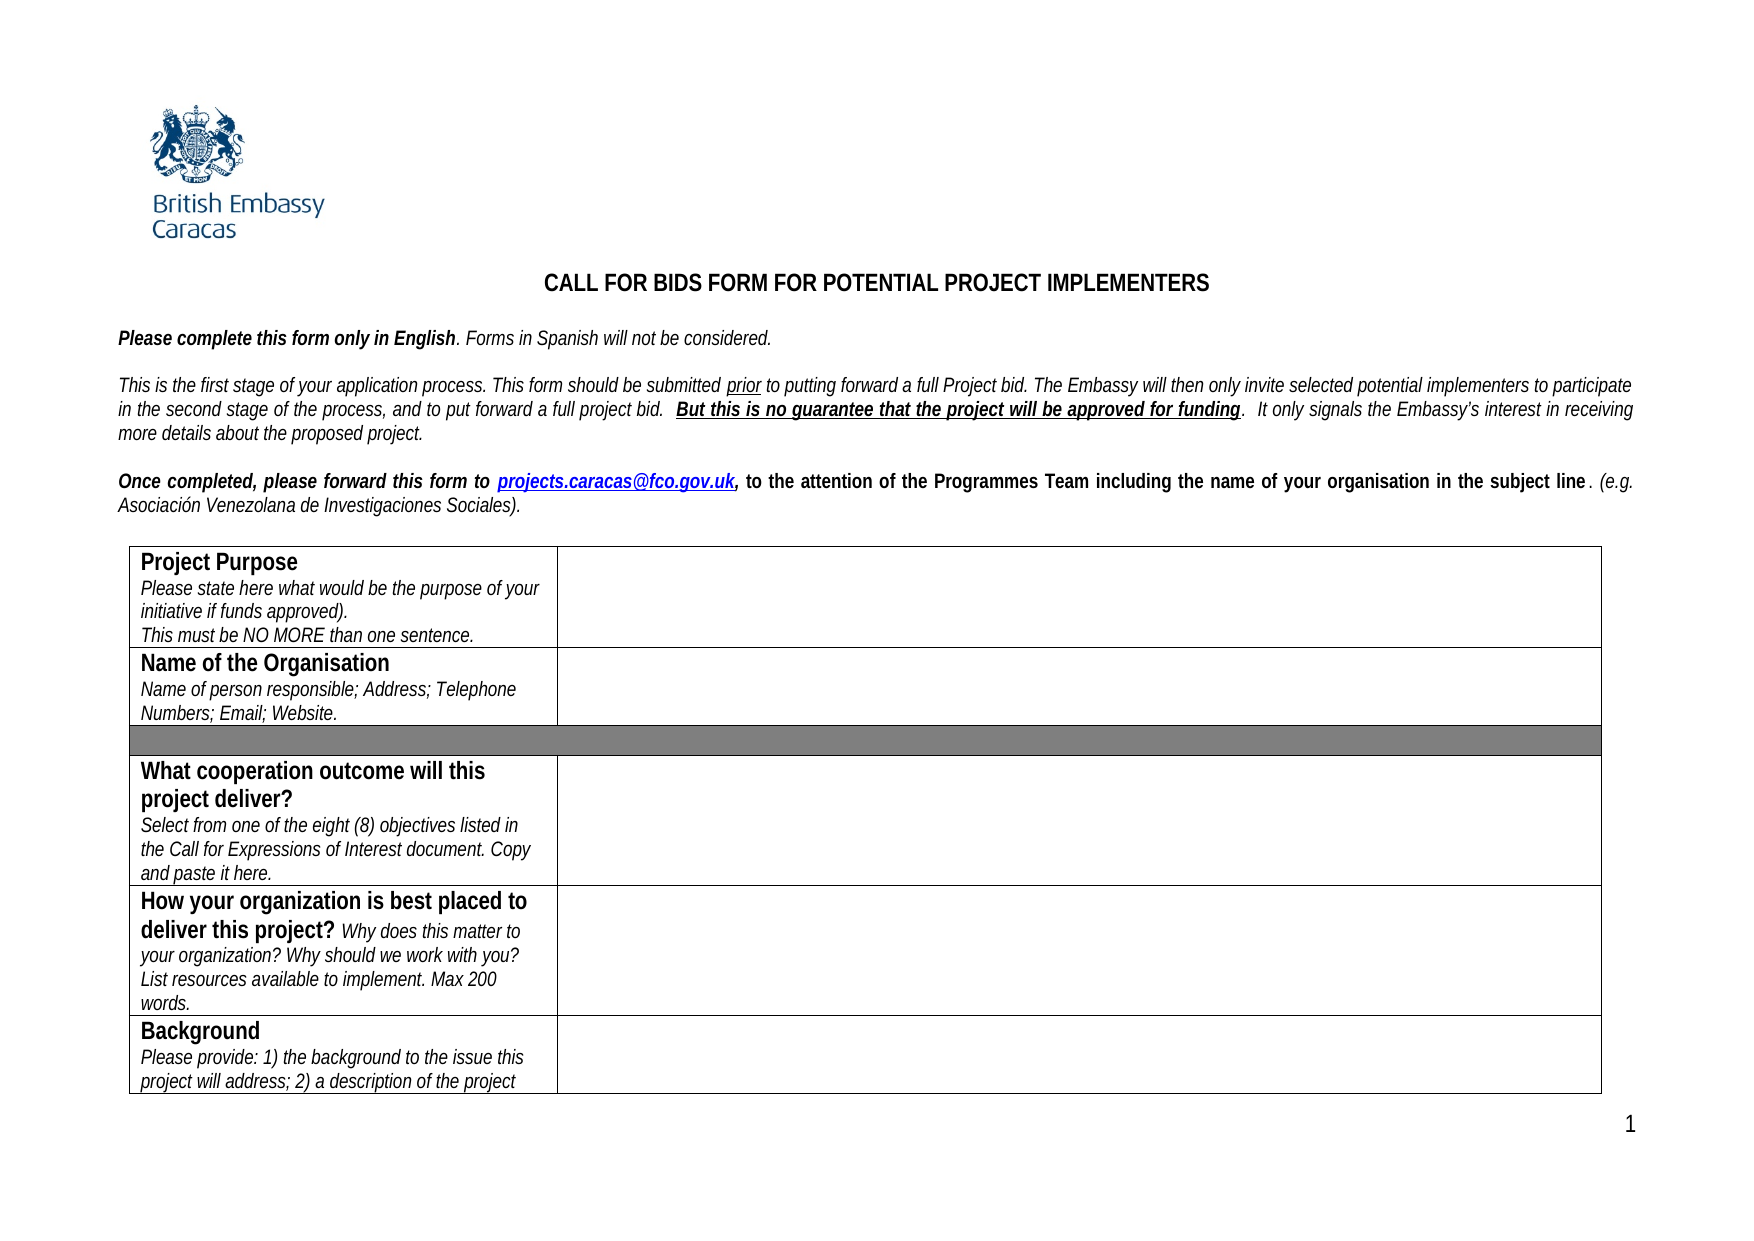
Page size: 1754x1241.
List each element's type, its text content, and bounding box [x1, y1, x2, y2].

table_cell Name of the Organisation Name of person responsible; Address; Telephone Numbers; Email; Website. [130, 648, 557, 725]
text CALL FOR BIDS FORM FOR POTENTIAL PROJECT IMPLEMENTERS [118, 268, 1636, 297]
table_cell [1602, 755, 1606, 885]
table_cell [1602, 885, 1606, 1015]
table_cell [130, 726, 1601, 755]
text Please complete this form only in English. Forms in Spanish will not be considered. [118, 325, 1636, 349]
text Once completed, please forward this form to projects.caracas@fco.gov.uk, to the attention of the Programmes Team including the name of your organisation in the subject line. (e.g. Asociación Venezolana de Investigaciones Sociales). [118, 469, 1636, 517]
table_cell [558, 648, 1601, 725]
table_cell How your organization is best placed to deliver this project? Why does this matter to your organization? Why should we work with you? List resources available to implement. Max 200 words. [130, 886, 557, 1015]
table_header Project Purpose Please state here what would be the purpose of your initiative if funds approved). This must be NO MORE than one sentence. [130, 547, 557, 647]
table_cell [1602, 725, 1606, 755]
text This is the first stage of your application process. This form should be submitted prior to putting forward a full Project bid. The Embassy will then only invite selected potential implementers to participate in the second stage of the process, and to put forward a full project bid. But this is no guarantee that the project will be approved for funding. It only signals the Embassy’s interest in receiving more details about the proposed project. [118, 373, 1636, 445]
table_cell Background Please provide: 1) the background to the issue this project will address; 2) a description of the project [130, 1016, 557, 1093]
table_cell What cooperation outcome will this project deliver? Select from one of the eight (8) objectives listed in the Call for Expressions of Interest document. Copy and paste it here. [130, 756, 557, 885]
table_cell [558, 886, 1601, 1015]
table_cell [1602, 647, 1606, 725]
table_header [1602, 546, 1606, 647]
table_cell [558, 1016, 1601, 1093]
table_header [558, 547, 1601, 647]
table_cell [558, 756, 1601, 885]
table_cell [1602, 1015, 1606, 1093]
